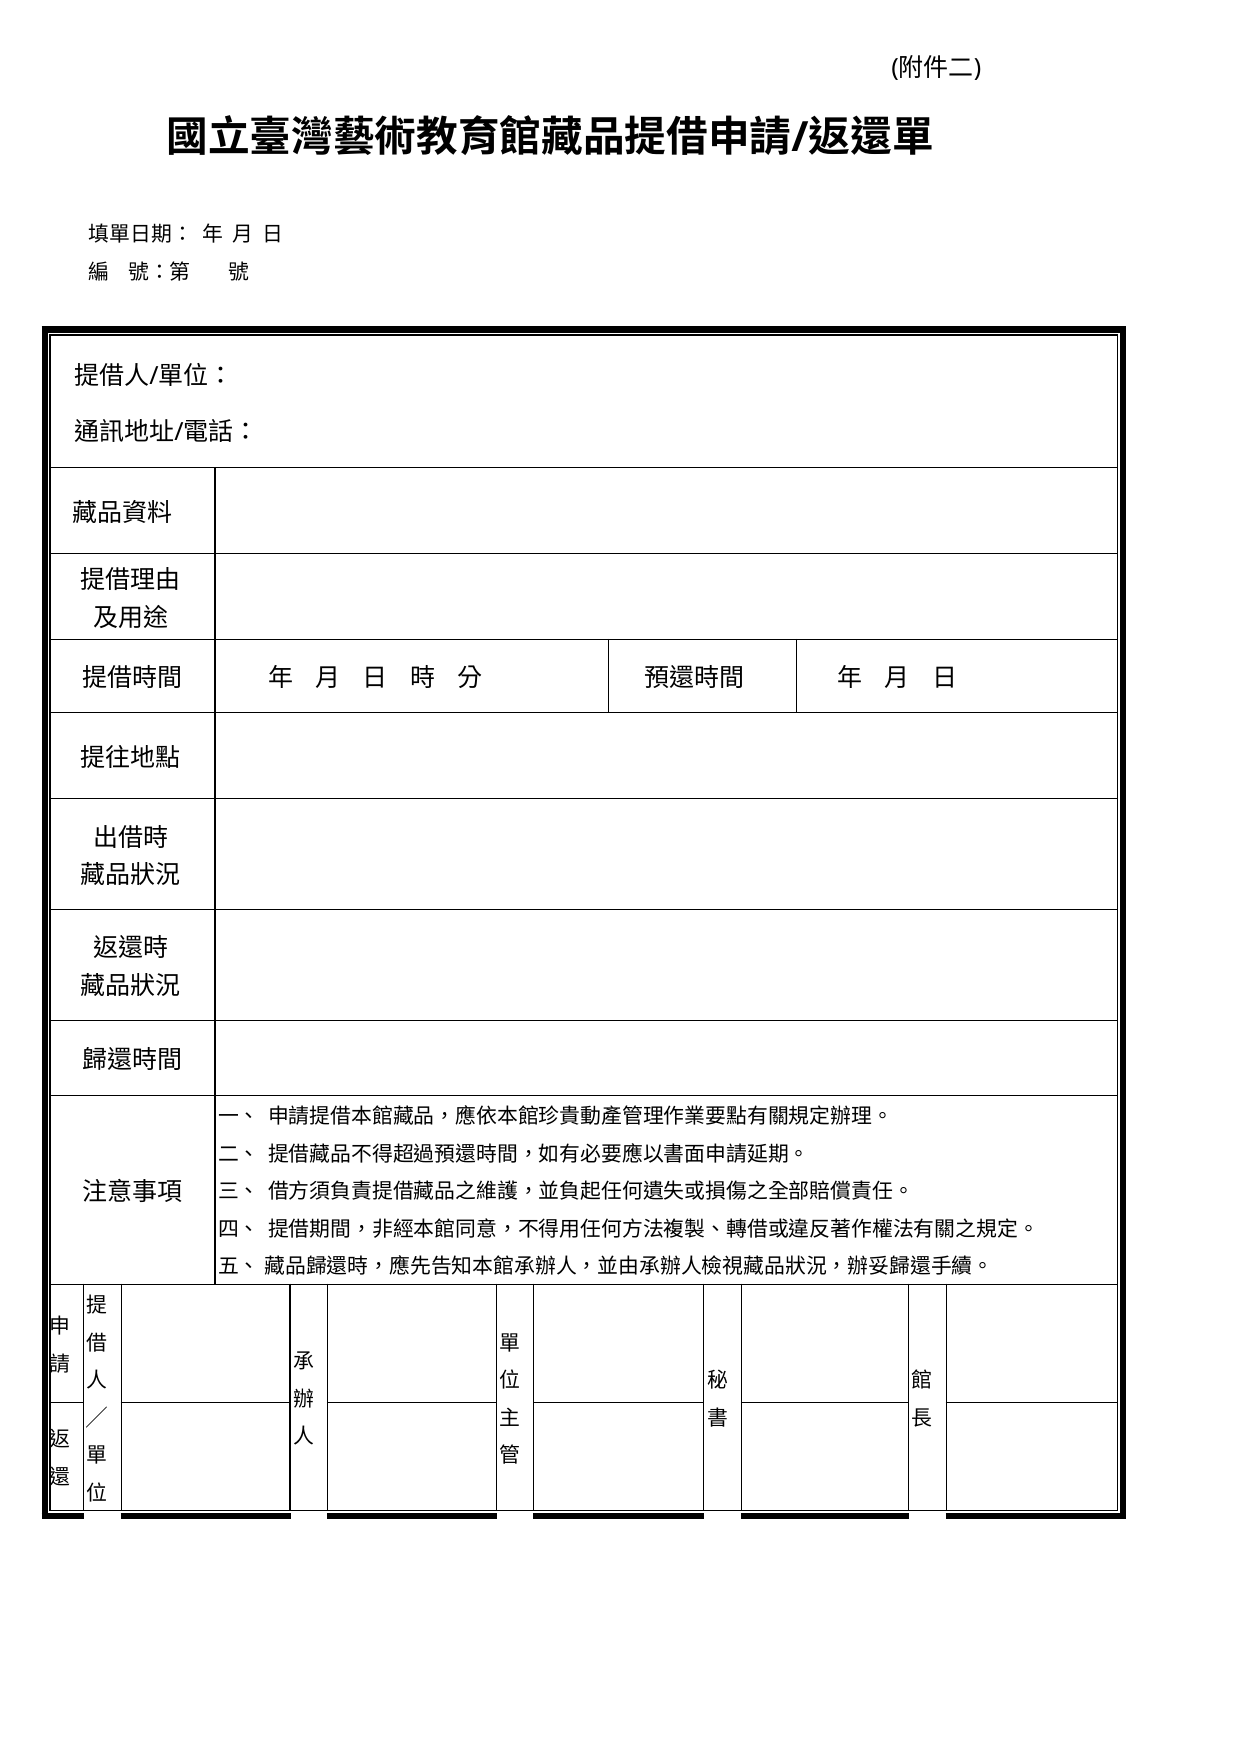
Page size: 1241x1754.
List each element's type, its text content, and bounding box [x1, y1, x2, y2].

table_cell 單位主管 [497, 1285, 533, 1509]
table_cell [947, 1403, 1117, 1509]
table_cell 提借理由 及用途 [51, 554, 214, 639]
table_cell [328, 1403, 496, 1509]
table_cell 歸還時間 [51, 1021, 214, 1095]
table_cell 藏品資料 [51, 468, 214, 553]
text 編 號：第 號 [89, 251, 1105, 289]
table_cell [122, 1403, 289, 1509]
table_cell [216, 910, 1117, 1020]
table_header 提借人/單位： 通訊地址/電話： [51, 336, 1117, 467]
table_cell [216, 713, 1117, 798]
table_cell 秘書 [704, 1285, 741, 1509]
table_cell 提往地點 [51, 713, 214, 798]
table_cell 出借時 藏品狀況 [51, 799, 214, 909]
table_cell 預還時間 [609, 640, 796, 712]
text (附件二) [891, 48, 1011, 84]
table_cell [947, 1285, 1117, 1402]
text 填單日期： 年 月 日 [89, 214, 1011, 251]
table_cell [122, 1285, 289, 1402]
table_cell [742, 1403, 908, 1509]
table_cell 申請 [51, 1285, 83, 1402]
table_cell 注意事項 [51, 1096, 214, 1283]
table_cell [328, 1285, 496, 1402]
table_cell [534, 1285, 703, 1402]
table_cell [216, 1021, 1117, 1095]
table_cell [216, 554, 1117, 639]
table_cell 申請提借本館藏品，應依本館珍貴動產管理作業要點有關規定辦理。 提借藏品不得超過預還時間，如有必要應以書面申請延期。 借方須負責提借藏品之維護，並負起任何遺失或損傷之全部賠償責任。 提借期間，非經本館同意，不得用任何方法複製、轉借或違反著作權法有關之規定。 五、 藏品歸還時，應先告知本館承辦人，並由承辦人檢視藏品狀況，辦妥歸還手續。 [216, 1096, 1117, 1283]
table_cell [216, 799, 1117, 909]
table_cell 返還 [51, 1403, 83, 1509]
table_cell [742, 1285, 908, 1402]
table_cell [534, 1403, 703, 1509]
text 國立臺灣藝術教育館藏品提借申請/返還單 [89, 40, 1026, 171]
table_cell 返還時 藏品狀況 [51, 910, 214, 1020]
table_cell 提借時間 [51, 640, 214, 712]
table_cell 提借人╱單位 [84, 1285, 121, 1509]
table_cell [216, 468, 1117, 553]
table_cell 年 月 日 [797, 640, 1117, 712]
table_cell 年 月 日 時 分 [216, 640, 608, 712]
table_cell 承 辦 人 [291, 1285, 327, 1509]
table_cell 館長 [909, 1285, 946, 1509]
